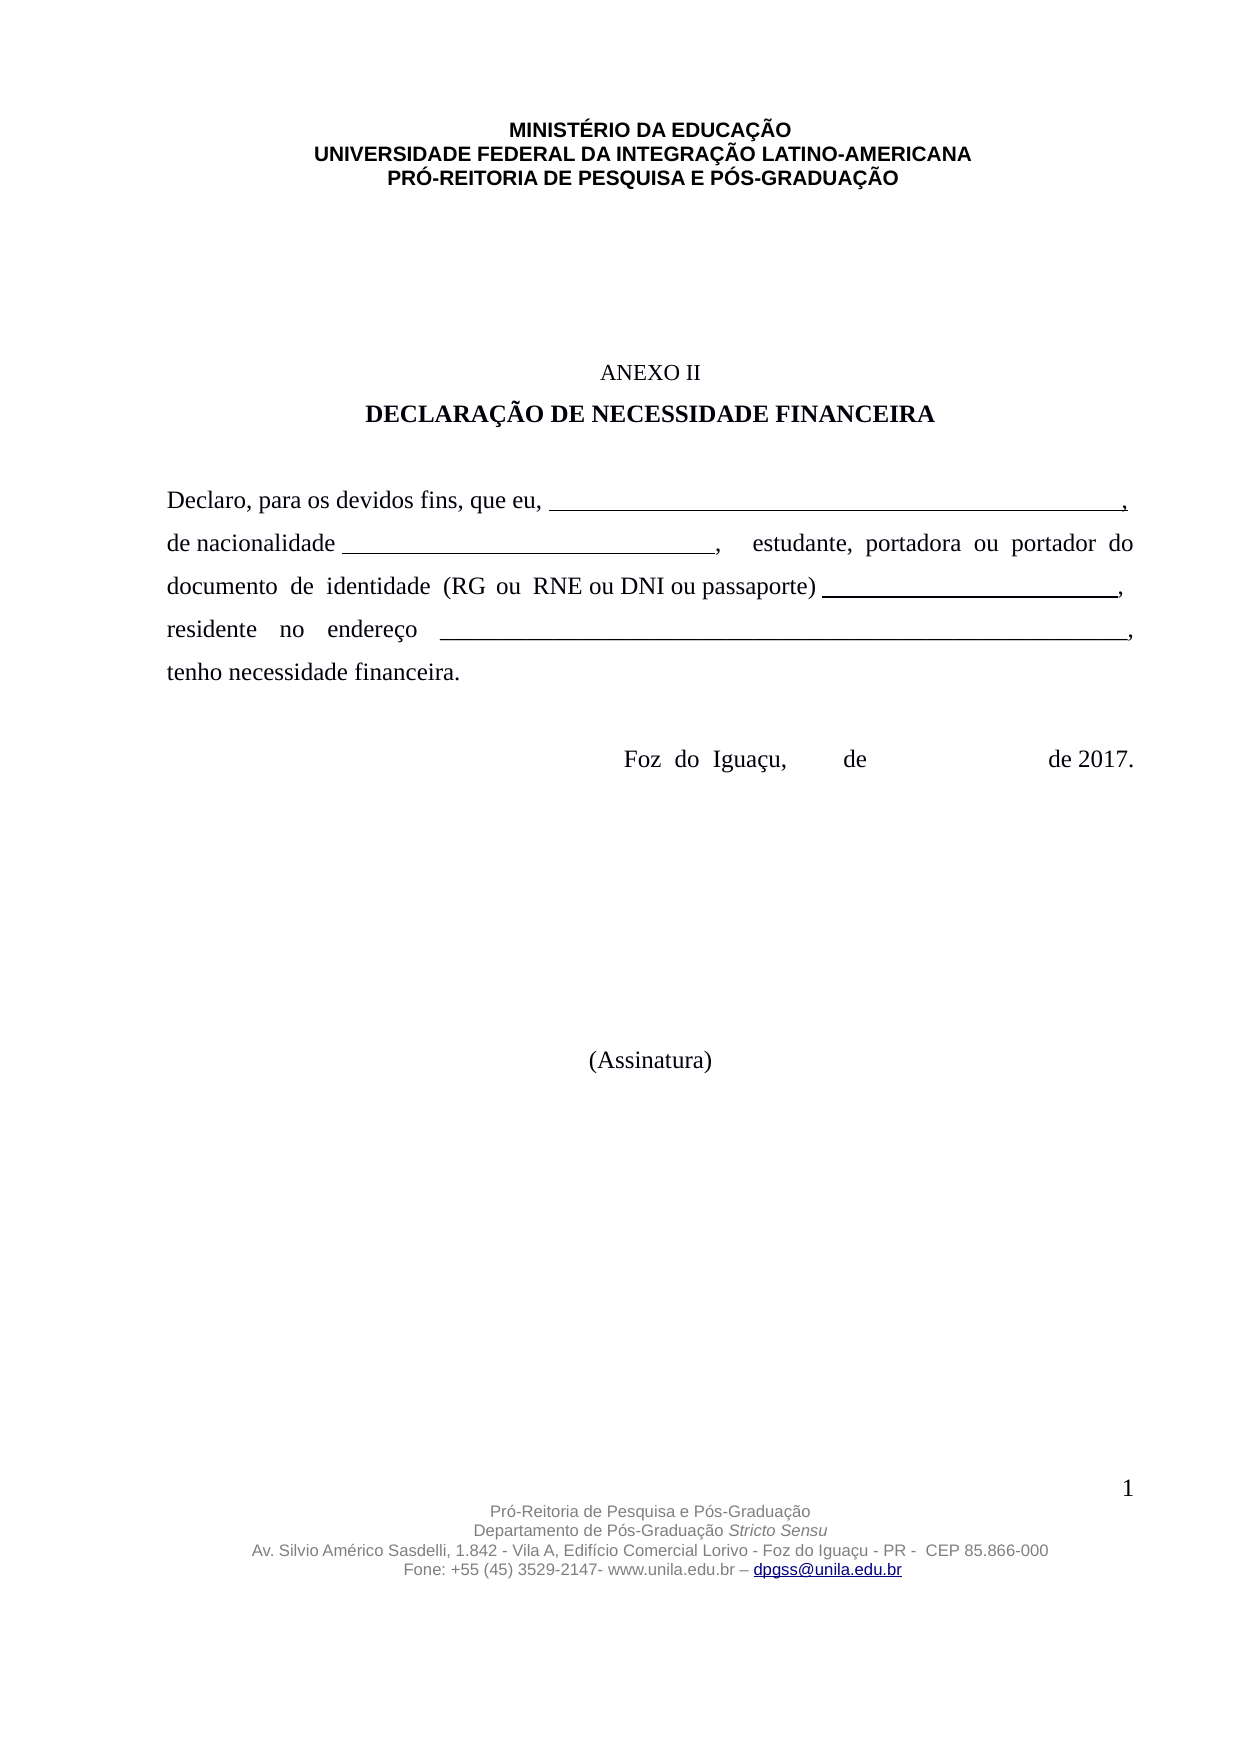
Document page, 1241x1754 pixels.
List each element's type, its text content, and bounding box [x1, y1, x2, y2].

text (Assinatura) [167, 1046, 1134, 1074]
text ANEXO II [167, 359, 1134, 386]
text de nacionalidade , estudante, portadora ou portador do documento de identidade (RG ou RNE ou DNI ou passaporte) , residente no endereço _______________________________________________________, tenho necessidade financeira. [167, 528, 1134, 686]
text Foz do Iguaçu, de de 2017. [167, 744, 1134, 772]
text Declaro, para os devidos fins, que eu, , [167, 485, 1134, 514]
text DECLARAÇÃO DE NECESSIDADE FINANCEIRA [167, 399, 1134, 427]
